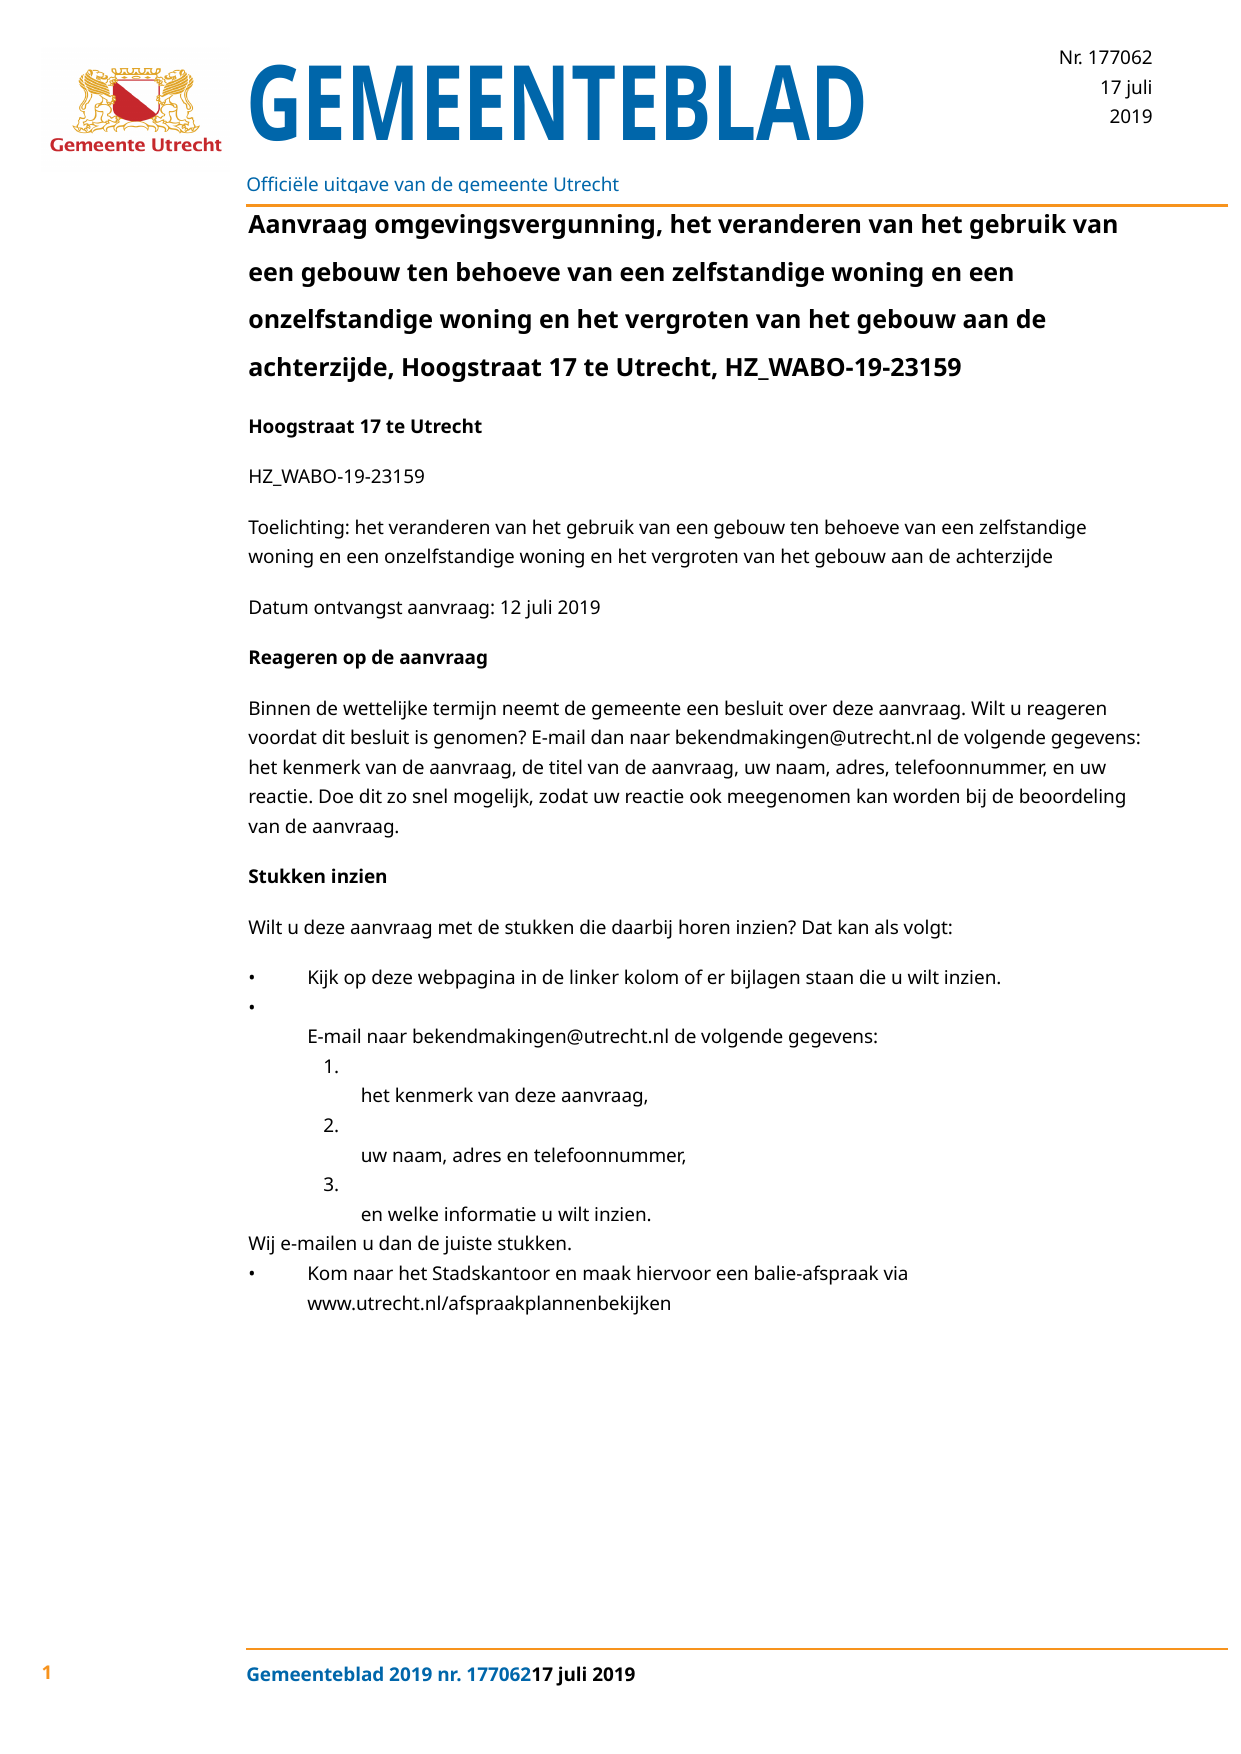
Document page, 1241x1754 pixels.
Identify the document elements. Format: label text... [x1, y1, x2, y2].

text Stukken inzien [248, 863, 1152, 889]
picture [41, 47, 231, 172]
text Hoogstraat 17 te Utrecht [248, 413, 1152, 439]
list uw naam, adres en telefoonnummer, [323, 1142, 1152, 1168]
list het kenmerk van deze aanvraag, [323, 1083, 1152, 1108]
text Aanvraag omgevingsvergunning, het veranderen van het gebruik van een gebouw ten behoeve van een zelfstandige woning en een onzelfstandige woning en het vergroten van het gebouw aan de achterzijde, Hoogstraat 17 te Utrecht, HZ_WABO-19-23159 [248, 207, 1152, 384]
list en welke informatie u wilt inzien. [323, 1201, 1152, 1227]
text Reageren op de aanvraag [248, 644, 1152, 670]
text Toelichting: het veranderen van het gebruik van een gebouw ten behoeve van een zelfstandige woning en een onzelfstandige woning en het vergroten van het gebouw aan de achterzijde [248, 514, 1152, 569]
text Datum ontvangst aanvraag: 12 juli 2019 [248, 594, 1152, 620]
list Kom naar het Stadskantoor en maak hiervoor een balie-afspraak via www.utrecht.nl/afspraakplannenbekijken [248, 1260, 1152, 1316]
text Binnen de wettelijke termijn neemt de gemeente een besluit over deze aanvraag. Wilt u reageren voordat dit besluit is genomen? E-mail dan naar bekendmakingen@utrecht.nl de volgende gegevens: het kenmerk van de aanvraag, de titel van de aanvraag, uw naam, adres, telefoonnummer, en uw reactie. Doe dit zo snel mogelijk, zodat uw reactie ook meegenomen kan worden bij de beoordeling van de aanvraag. [248, 695, 1152, 839]
list Kijk op deze webpagina in de linker kolom of er bijlagen staan die u wilt inzien. [248, 964, 1152, 990]
text HZ_WABO-19-23159 [248, 463, 1152, 489]
list E-mail naar bekendmakingen@utrecht.nl de volgende gegevens: [248, 1023, 1152, 1049]
text Wij e-mailen u dan de juiste stukken. [248, 1231, 1152, 1256]
text Wilt u deze aanvraag met de stukken die daarbij horen inzien? Dat kan als volgt: [248, 914, 1152, 940]
